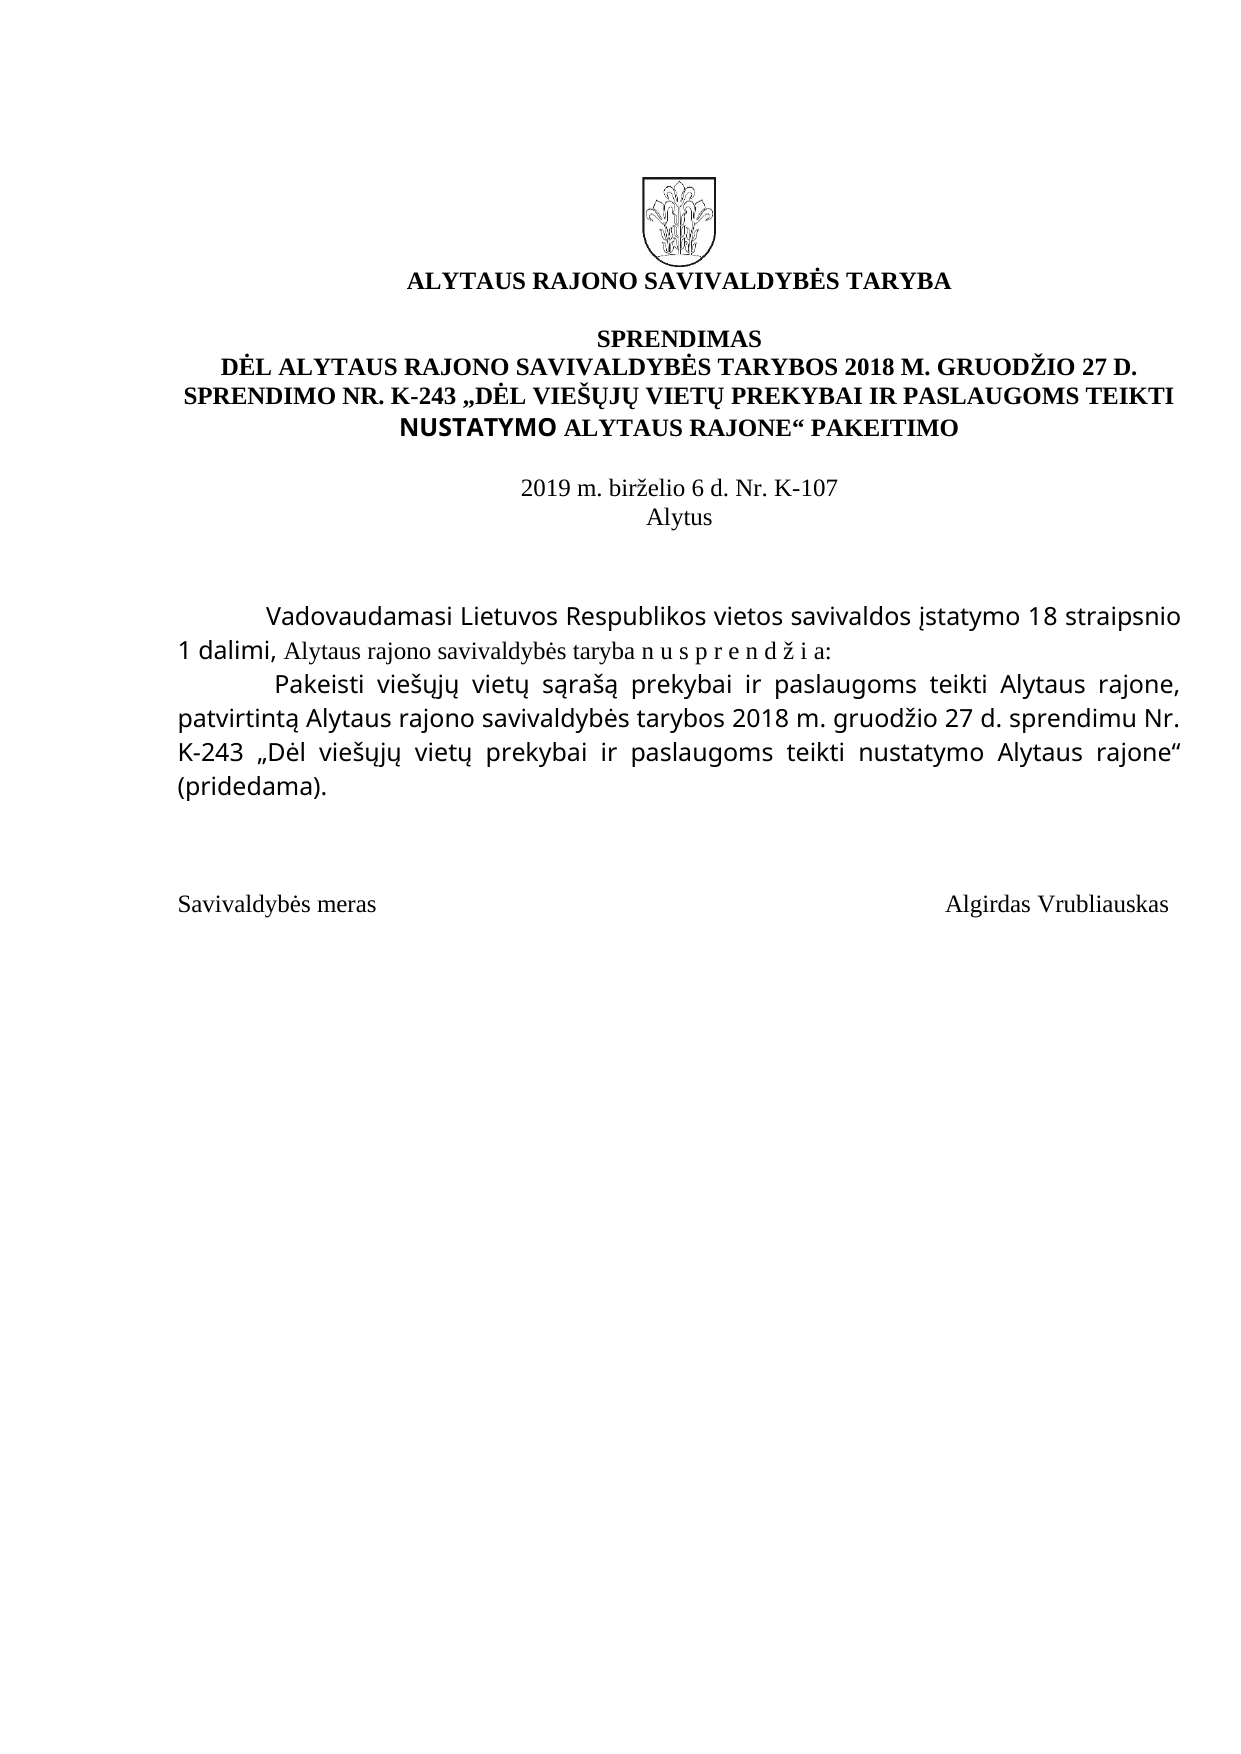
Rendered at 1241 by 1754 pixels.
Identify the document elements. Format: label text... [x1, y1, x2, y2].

text Vadovaudamasi Lietuvos Respublikos vietos savivaldos įstatymo 18 straipsnio 1 dalimi, Alytaus rajono savivaldybės taryba n u s p r e n d ž i a: [177, 598, 1181, 667]
text Alytus [177, 502, 1181, 530]
text 2019 m. birželio 6 d. Nr. K-107 [177, 473, 1181, 502]
text ALYTAUS RAJONO SAVIVALDYBĖS TARYBA [177, 266, 1181, 295]
text Pakeisti viešųjų vietų sąrašą prekybai ir paslaugoms teikti Alytaus rajone, patvirtintą Alytaus rajono savivaldybės tarybos 2018 m. gruodžio 27 d. sprendimu Nr. K-243 „Dėl viešųjų vietų prekybai ir paslaugoms teikti nustatymo Alytaus rajone“ (pridedama). [177, 667, 1181, 803]
text SPRENDIMAS [177, 324, 1181, 352]
text Savivaldybės meras Algirdas Vrubliauskas [177, 889, 1181, 918]
text DĖL ALYTAUS RAJONO SAVIVALDYBĖS TARYBOS 2018 M. GRUODŽIO 27 D. SPRENDIMO NR. K-243 „DĖL VIEŠŲJŲ VIETŲ PREKYBAI IR PASLAUGOMS TEIKTI NUSTATYMO ALYTAUS RAJONE“ PAKEITIMO [177, 352, 1181, 444]
